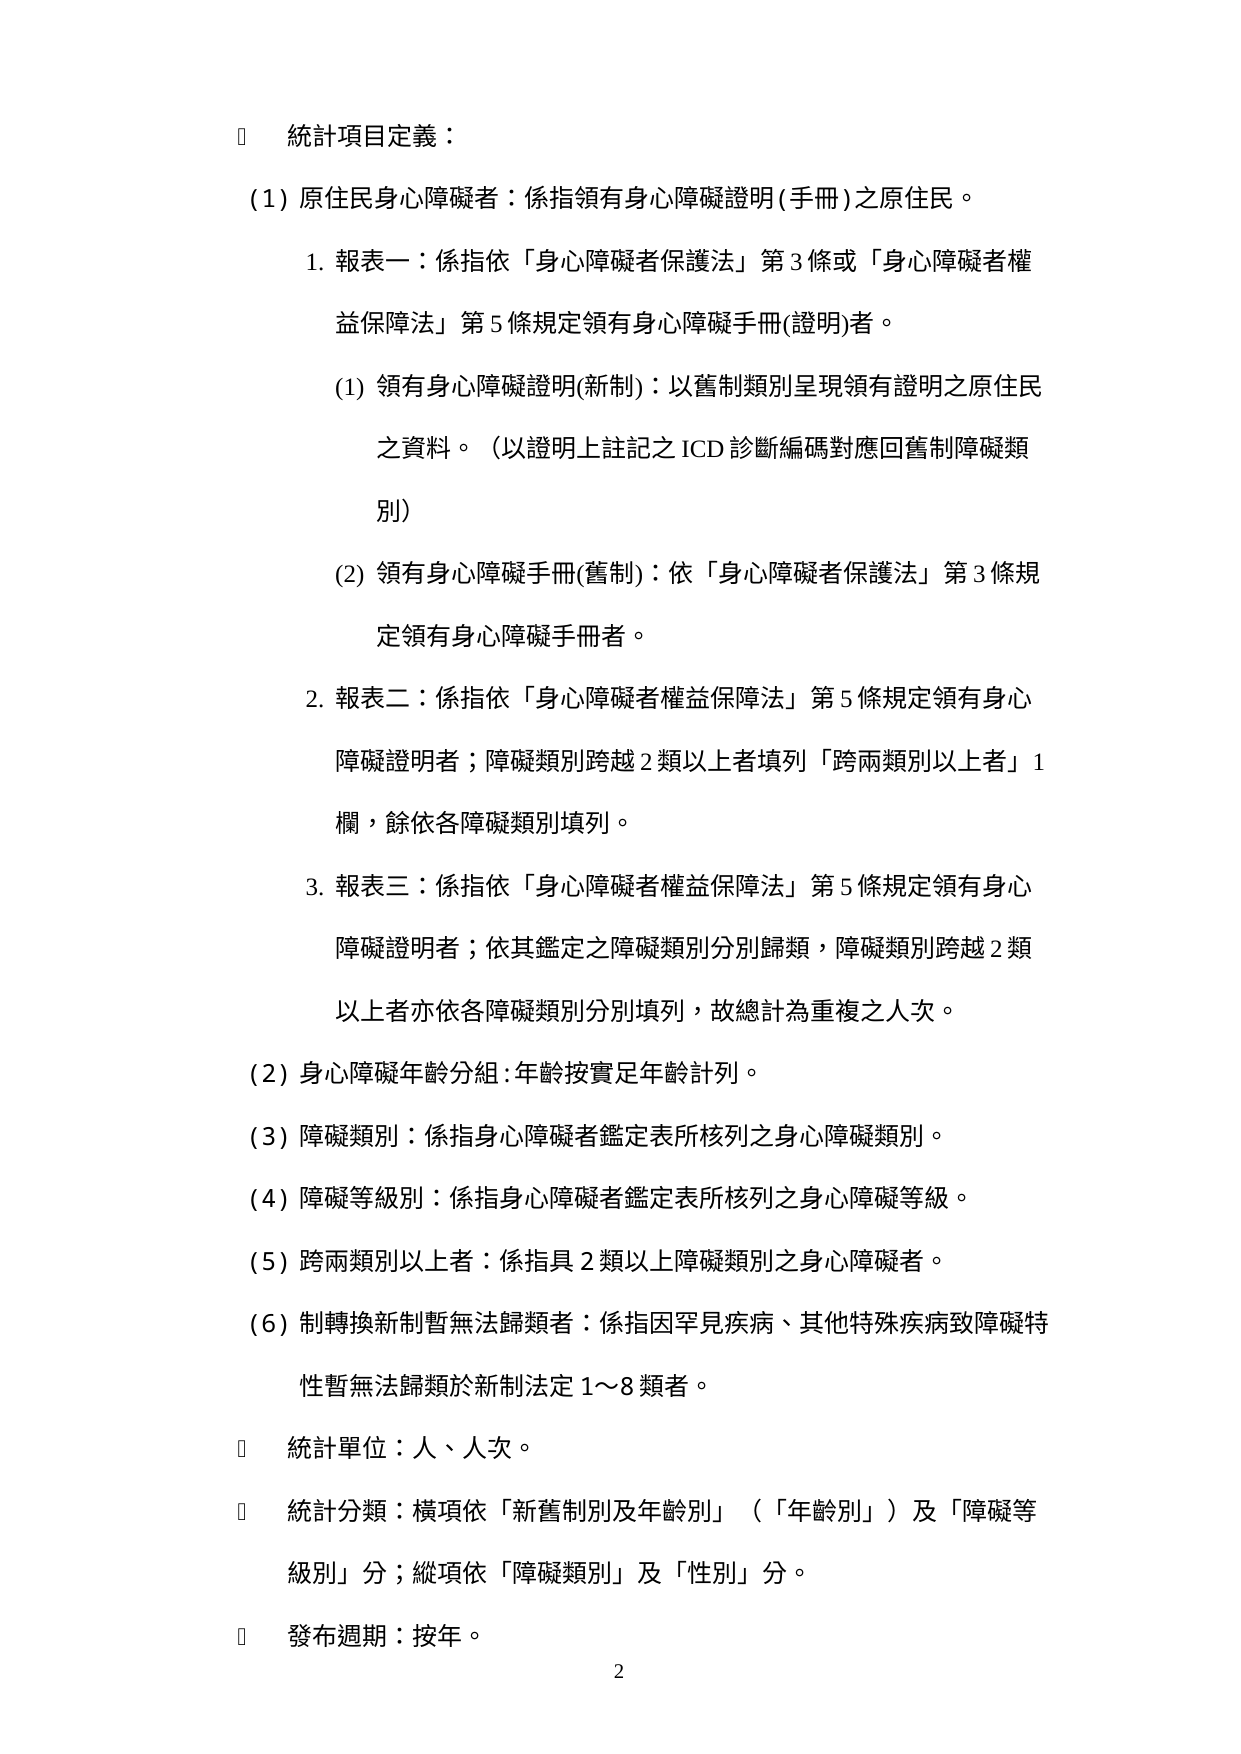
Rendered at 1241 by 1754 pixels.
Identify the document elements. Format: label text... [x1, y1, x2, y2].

list 報表一：係指依「身心障礙者保護法」第3條或「身心障礙者權益保障法」第5條規定領有身心障礙手冊(證明)者。 [305, 218, 1050, 343]
list 身心障礙年齡分組:年齡按實足年齡計列。 [246, 1030, 1050, 1093]
list 報表三：係指依「身心障礙者權益保障法」第5條規定領有身心障礙證明者；依其鑑定之障礙類別分別歸類，障礙類別跨越2類以上者亦依各障礙類別分別填列，故總計為重複之人次。 [305, 843, 1050, 1030]
list 統計單位：人、人次。 [237, 1405, 1050, 1468]
list 發布週期：按年。 [237, 1593, 1050, 1655]
list 跨兩類別以上者：係指具2類以上障礙類別之身心障礙者。 [246, 1218, 1050, 1280]
list 領有身心障礙證明(新制)：以舊制類別呈現領有證明之原住民之資料。（以證明上註記之ICD診斷編碼對應回舊制障礙類別） [335, 343, 1050, 530]
list 報表二：係指依「身心障礙者權益保障法」第5條規定領有身心障礙證明者；障礙類別跨越2類以上者填列「跨兩類別以上者」1欄，餘依各障礙類別填列。 [305, 655, 1050, 843]
list 統計項目定義： [237, 93, 1050, 155]
list 領有身心障礙手冊(舊制)：依「身心障礙者保護法」第3條規定領有身心障礙手冊者。 [335, 530, 1050, 655]
list 制轉換新制暫無法歸類者：係指因罕見疾病、其他特殊疾病致障礙特性暫無法歸類於新制法定1～8類者。 [246, 1280, 1050, 1405]
list 障礙類別：係指身心障礙者鑑定表所核列之身心障礙類別。 [246, 1093, 1050, 1155]
list 障礙等級別：係指身心障礙者鑑定表所核列之身心障礙等級。 [246, 1155, 1050, 1218]
list 原住民身心障礙者：係指領有身心障礙證明(手冊)之原住民。 [246, 155, 1050, 218]
list 統計分類：橫項依「新舊制別及年齡別」（「年齡別」）及「障礙等級別」分；縱項依「障礙類別」及「性別」分。 [237, 1468, 1050, 1593]
